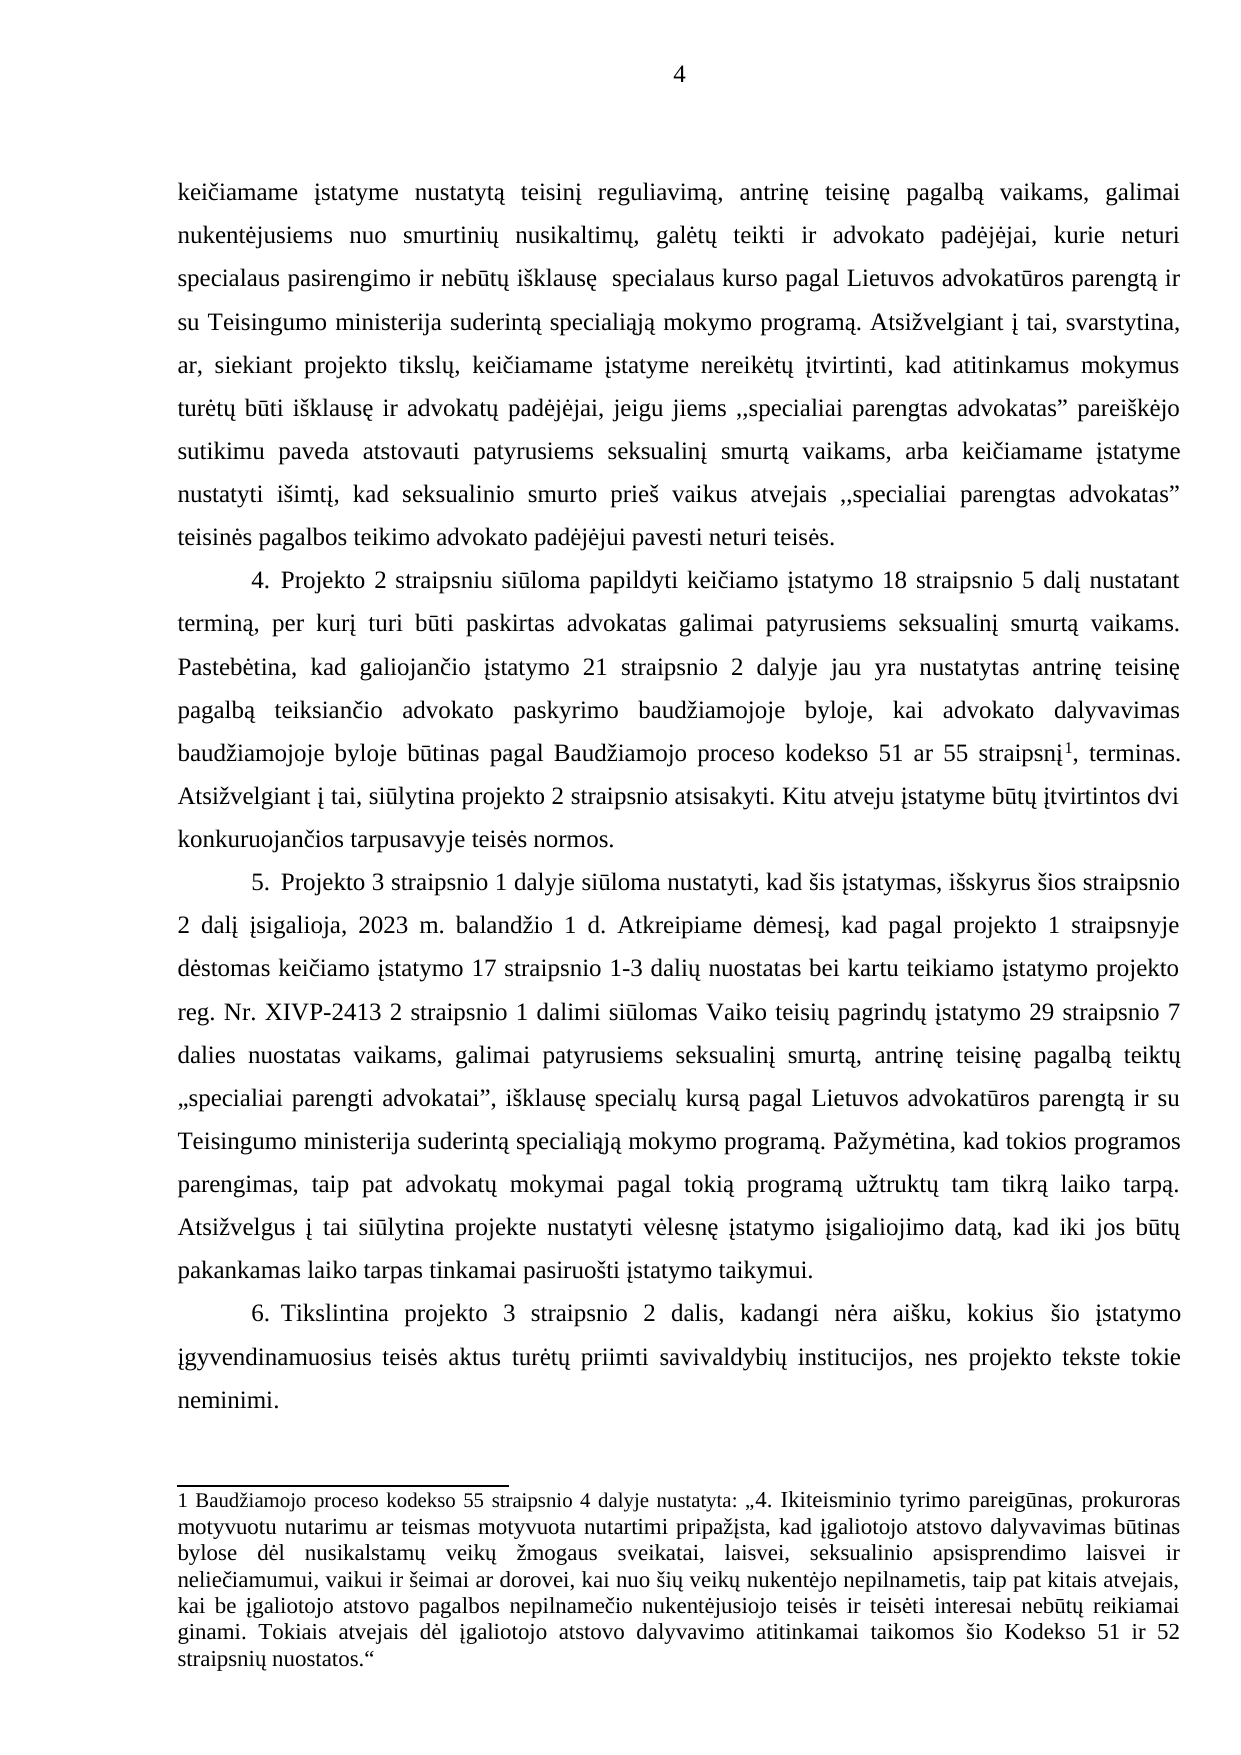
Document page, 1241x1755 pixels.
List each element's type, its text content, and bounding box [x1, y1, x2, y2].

list keičiamame įstatyme nustatytą teisinį reguliavimą, antrinę teisinę pagalbą vaikams, galimai nukentėjusiems nuo smurtinių nusikaltimų, galėtų teikti ir advokato padėjėjai, kurie neturi specialaus pasirengimo ir nebūtų išklausę specialaus kurso pagal Lietuvos advokatūros parengtą ir su Teisingumo ministerija suderintą specialiąją mokymo programą. Atsižvelgiant į tai, svarstytina, ar, siekiant projekto tikslų, keičiamame įstatyme nereikėtų įtvirtinti, kad atitinkamus mokymus turėtų būti išklausę ir advokatų padėjėjai, jeigu jiems ,,specialiai parengtas advokatas” pareiškėjo sutikimu paveda atstovauti patyrusiems seksualinį smurtą vaikams, arba keičiamame įstatyme nustatyti išimtį, kad seksualinio smurto prieš vaikus atvejais ,,specialiai parengtas advokatas” teisinės pagalbos teikimo advokato padėjėjui pavesti neturi teisės. [177, 177, 1181, 551]
list Baudžiamojo proceso kodekso 55 straipsnio 4 dalyje nustatyta: „4. Ikiteisminio tyrimo pareigūnas, prokuroras motyvuotu nutarimu ar teismas motyvuota nutartimi pripažįsta, kad įgaliotojo atstovo dalyvavimas būtinas bylose dėl nusikalstamų veikų žmogaus sveikatai, laisvei, seksualinio apsisprendimo laisvei ir neliečiamumui, vaikui ir šeimai ar dorovei, kai nuo šių veikų nukentėjo nepilnametis, taip pat kitais atvejais, kai be įgaliotojo atstovo pagalbos nepilnamečio nukentėjusiojo teisės ir teisėti interesai nebūtų reikiamai ginami. Tokiais atvejais dėl įgaliotojo atstovo dalyvavimo atitinkamai taikomos šio Kodekso 51 ir 52 straipsnių nuostatos.“ [177, 1487, 1181, 1671]
list Projekto 2 straipsniu siūloma papildyti keičiamo įstatymo 18 straipsnio 5 dalį nustatant terminą, per kurį turi būti paskirtas advokatas galimai patyrusiems seksualinį smurtą vaikams. Pastebėtina, kad galiojančio įstatymo 21 straipsnio 2 dalyje jau yra nustatytas antrinę teisinę pagalbą teiksiančio advokato paskyrimo baudžiamojoje byloje, kai advokato dalyvavimas baudžiamojoje byloje būtinas pagal Baudžiamojo proceso kodekso 51 ar 55 straipsnį, terminas. Atsižvelgiant į tai, siūlytina projekto 2 straipsnio atsisakyti. Kitu atveju įstatyme būtų įtvirtintos dvi konkuruojančios tarpusavyje teisės normos. [177, 565, 1181, 853]
list Tikslintina projekto 3 straipsnio 2 dalis, kadangi nėra aišku, kokius šio įstatymo įgyvendinamuosius teisės aktus turėtų priimti savivaldybių institucijos, nes projekto tekste tokie neminimi. [177, 1298, 1181, 1413]
list Projekto 3 straipsnio 1 dalyje siūloma nustatyti, kad šis įstatymas, išskyrus šios straipsnio 2 dalį įsigalioja, 2023 m. balandžio 1 d. Atkreipiame dėmesį, kad pagal projekto 1 straipsnyje dėstomas keičiamo įstatymo 17 straipsnio 1-3 dalių nuostatas bei kartu teikiamo įstatymo projekto reg. Nr. XIVP-2413 2 straipsnio 1 dalimi siūlomas Vaiko teisių pagrindų įstatymo 29 straipsnio 7 dalies nuostatas vaikams, galimai patyrusiems seksualinį smurtą, antrinę teisinę pagalbą teiktų „specialiai parengti advokatai”, išklausę specialų kursą pagal Lietuvos advokatūros parengtą ir su Teisingumo ministerija suderintą specialiąją mokymo programą. Pažymėtina, kad tokios programos parengimas, taip pat advokatų mokymai pagal tokią programą užtruktų tam tikrą laiko tarpą. Atsižvelgus į tai siūlytina projekte nustatyti vėlesnę įstatymo įsigaliojimo datą, kad iki jos būtų pakankamas laiko tarpas tinkamai pasiruošti įstatymo taikymui. [177, 867, 1181, 1284]
